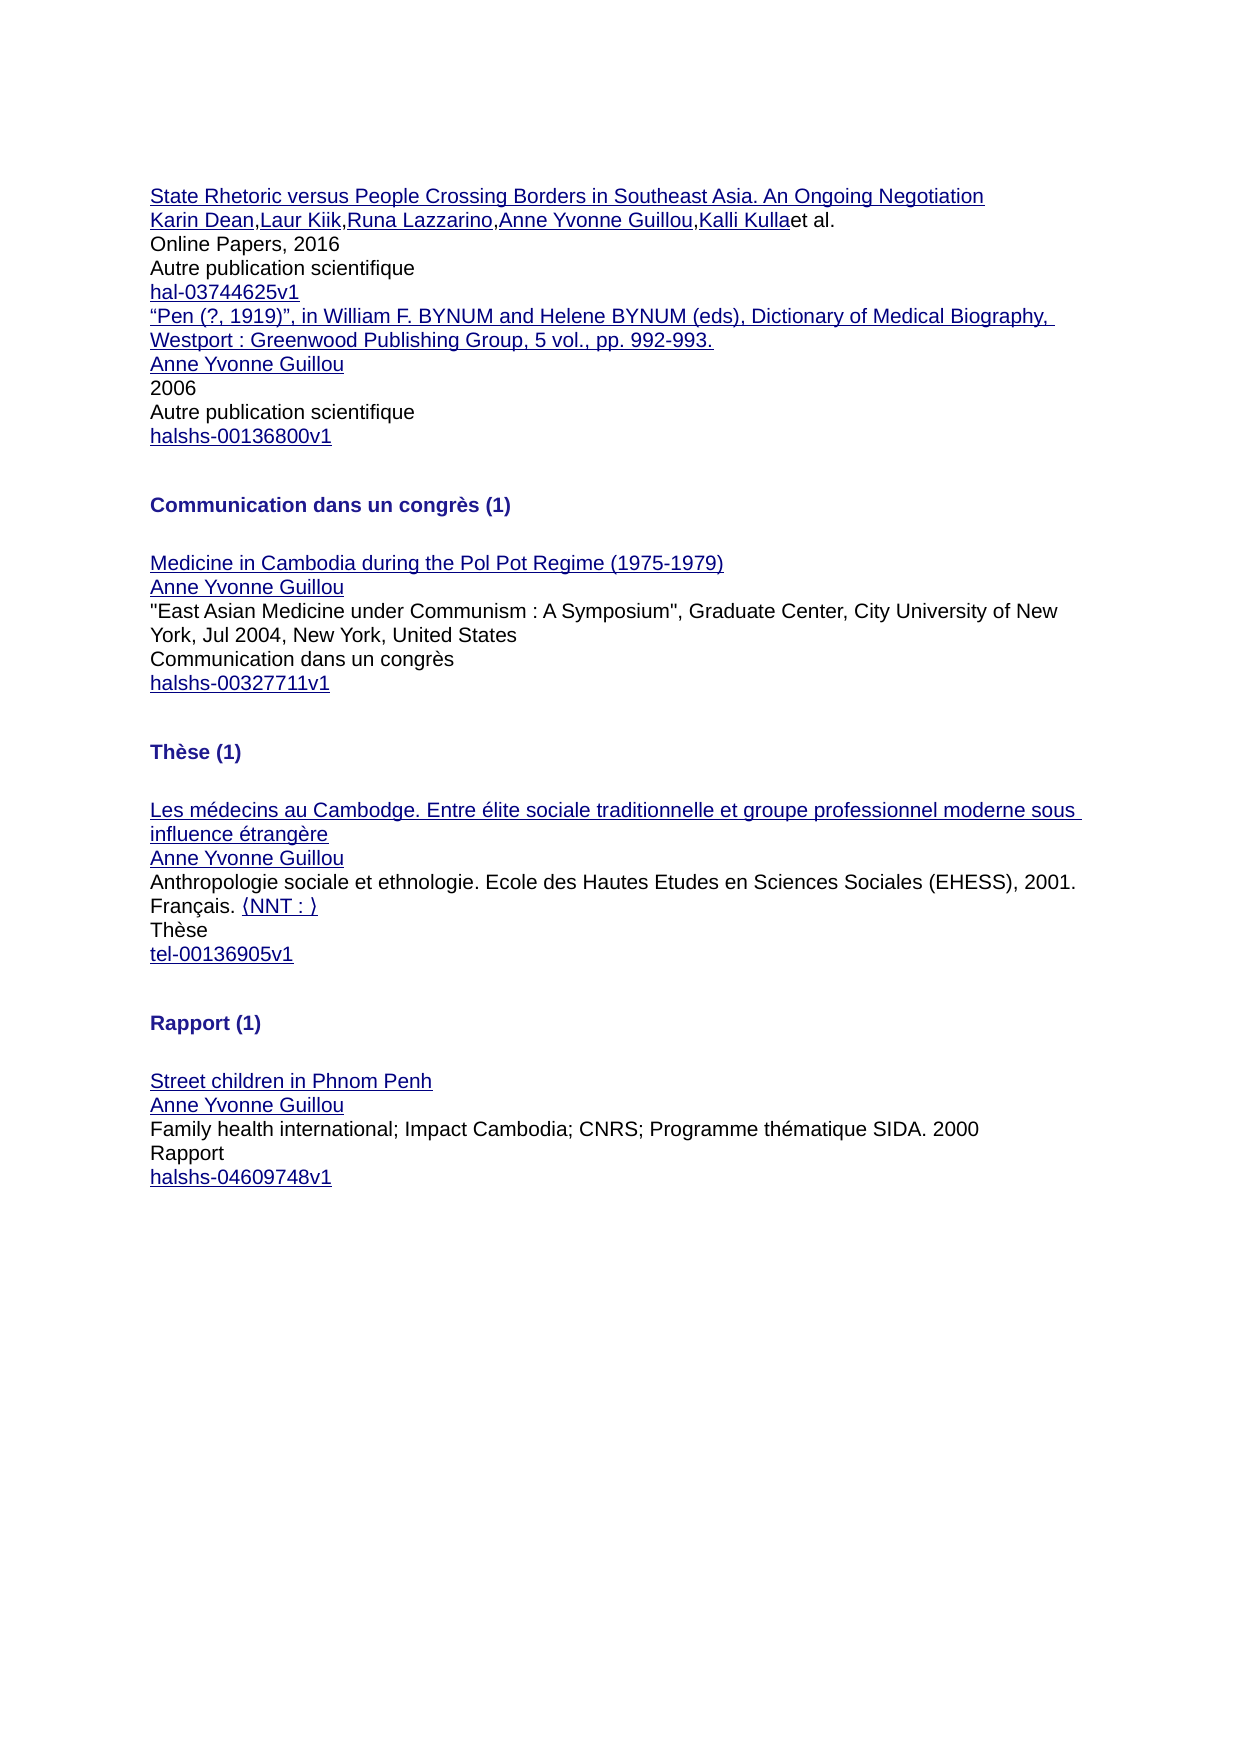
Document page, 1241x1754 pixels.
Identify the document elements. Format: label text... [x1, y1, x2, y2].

subtitle Communication dans un congrès (1) [150, 493, 1090, 517]
table_header Medicine in Cambodia during the Pol Pot Regime (1975-1979) Anne Yvonne Guillou "East Asian Medicine under Communism : A Symposium", Graduate Center, City University of New York, Jul 2004, New York, United States Communication dans un congrès halshs-00327711v1 [150, 551, 1090, 695]
table_cell “Pen (?, 1919)”, in William F. BYNUM and Helene BYNUM (eds), Dictionary of Medical Biography, Westport : Greenwood Publishing Group, 5 vol., pp. 992-993. Anne Yvonne Guillou 2006 Autre publication scientifique halshs-00136800v1 [150, 304, 1090, 448]
table_header Les médecins au Cambodge. Entre élite sociale traditionnelle et groupe professionnel moderne sous influence étrangère Anne Yvonne Guillou Anthropologie sociale et ethnologie. Ecole des Hautes Etudes en Sciences Sociales (EHESS), 2001. Français. ⟨NNT : ⟩ Thèse tel-00136905v1 [150, 798, 1090, 966]
subtitle Thèse (1) [150, 739, 1090, 763]
table_header State Rhetoric versus People Crossing Borders in Southeast Asia. An Ongoing Negotiation Karin Dean,Laur Kiik,Runa Lazzarino,Anne Yvonne Guillou,Kalli Kullaet al. Online Papers, 2016 Autre publication scientifique hal-03744625v1 [150, 184, 1090, 304]
table_header Street children in Phnom Penh Anne Yvonne Guillou Family health international; Impact Cambodia; CNRS; Programme thématique SIDA. 2000 Rapport halshs-04609748v1 [150, 1069, 1090, 1188]
subtitle Rapport (1) [150, 1010, 1090, 1034]
